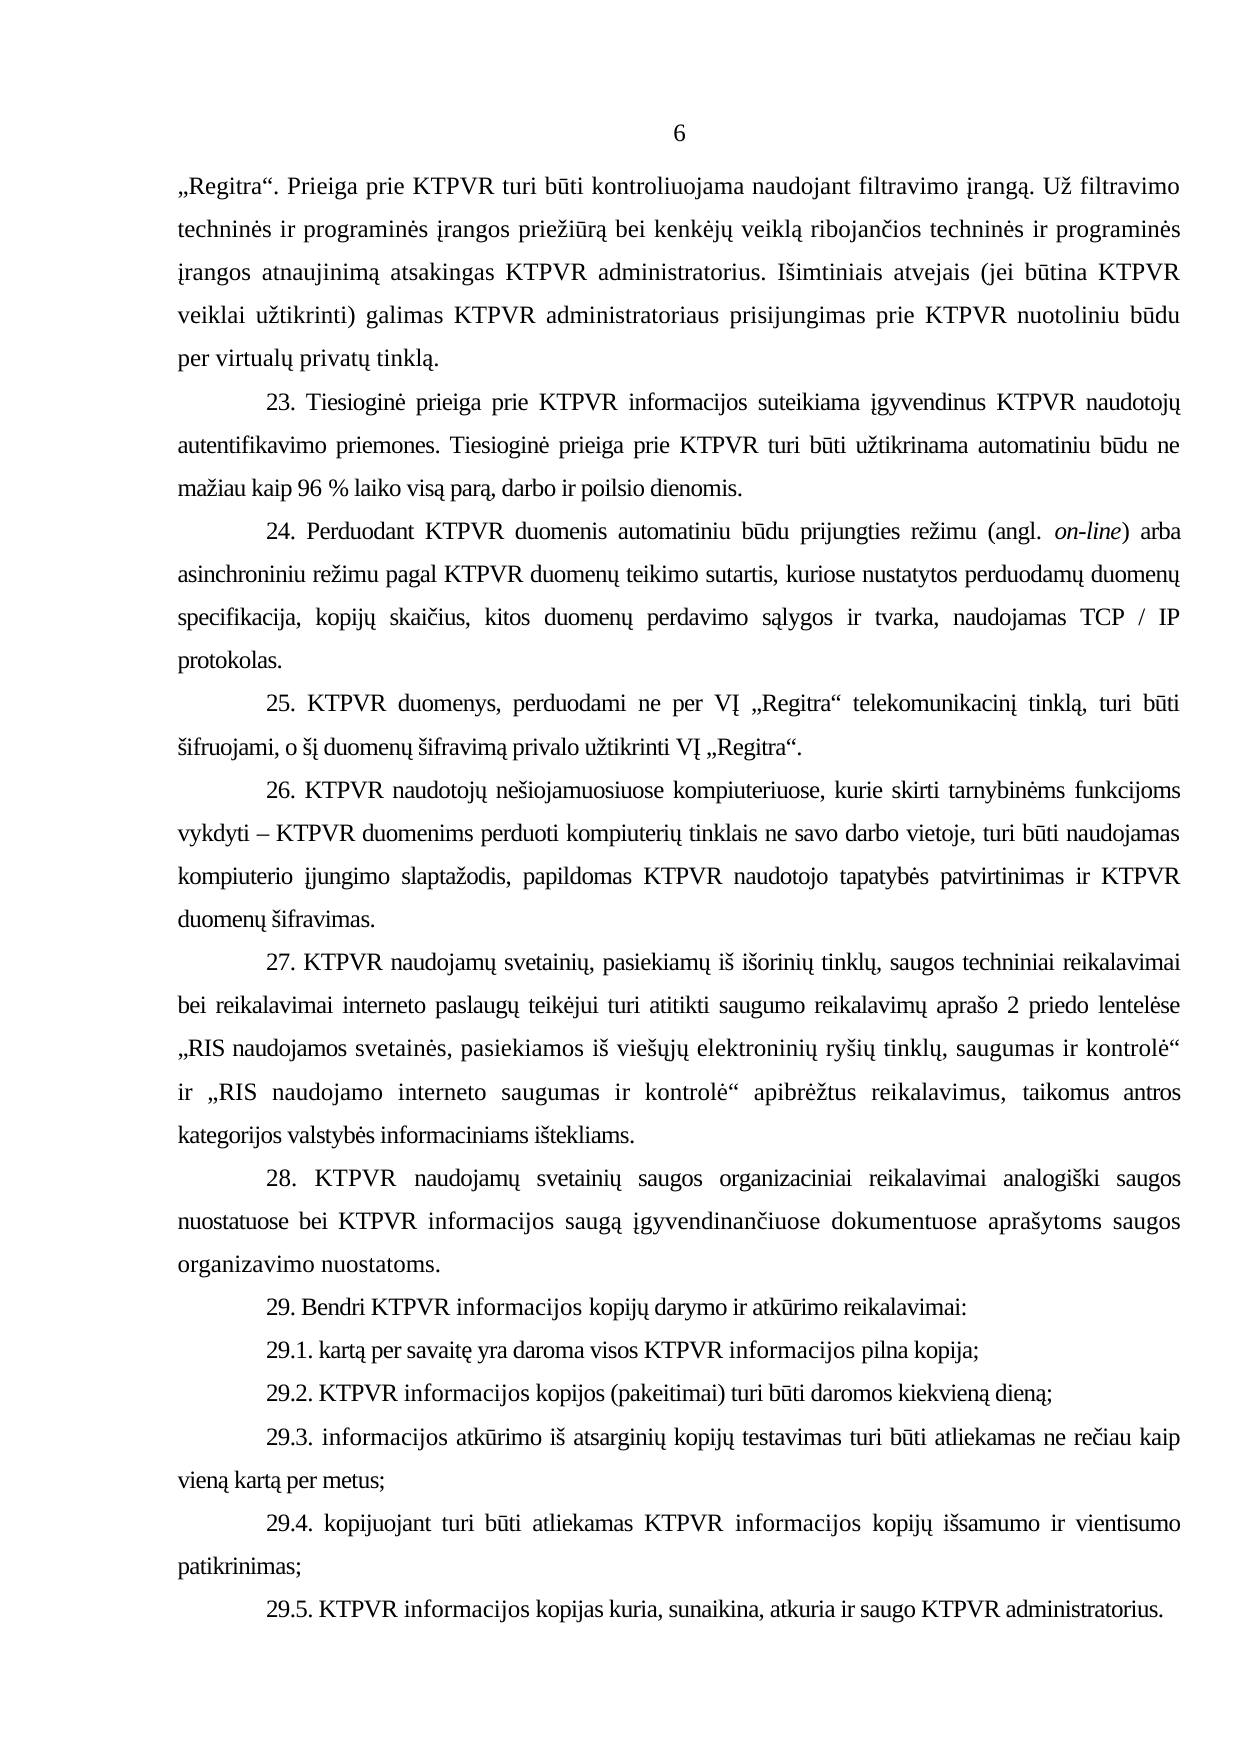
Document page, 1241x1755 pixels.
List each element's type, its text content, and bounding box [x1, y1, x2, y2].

text 25. KTPVR duomenys, perduodami ne per VĮ „Regitra“ telekomunikacinį tinklą, turi būti šifruojami, o šį duomenų šifravimą privalo užtikrinti VĮ „Regitra“. [177, 688, 1181, 760]
text 24. Perduodant KTPVR duomenis automatiniu būdu prijungties režimu (angl. on-line) arba asinchroniniu režimu pagal KTPVR duomenų teikimo sutartis, kuriose nustatytos perduodamų duomenų specifikacija, kopijų skaičius, kitos duomenų perdavimo sąlygos ir tvarka, naudojamas TCP / IP protokolas. [177, 516, 1181, 674]
text 27. KTPVR naudojamų svetainių, pasiekiamų iš išorinių tinklų, saugos techniniai reikalavimai bei reikalavimai interneto paslaugų teikėjui turi atitikti saugumo reikalavimų aprašo 2 priedo lentelėse „RIS naudojamos svetainės, pasiekiamos iš viešųjų elektroninių ryšių tinklų, saugumas ir kontrolė“ ir „RIS naudojamo interneto saugumas ir kontrolė“ apibrėžtus reikalavimus, taikomus antros kategorijos valstybės informaciniams ištekliams. [177, 947, 1181, 1148]
text 29. Bendri KTPVR informacijos kopijų darymo ir atkūrimo reikalavimai: [177, 1292, 1181, 1321]
text „Regitra“. Prieiga prie KTPVR turi būti kontroliuojama naudojant filtravimo įrangą. Už filtravimo techninės ir programinės įrangos priežiūrą bei kenkėjų veiklą ribojančios techninės ir programinės įrangos atnaujinimą atsakingas KTPVR administratorius. Išimtiniais atvejais (jei būtina KTPVR veiklai užtikrinti) galimas KTPVR administratoriaus prisijungimas prie KTPVR nuotoliniu būdu per virtualų privatų tinklą. [177, 171, 1181, 372]
text 29.3. informacijos atkūrimo iš atsarginių kopijų testavimas turi būti atliekamas ne rečiau kaip vieną kartą per metus; [177, 1422, 1181, 1493]
text 29.4. kopijuojant turi būti atliekamas KTPVR informacijos kopijų išsamumo ir vientisumo patikrinimas; [177, 1508, 1181, 1580]
text 29.1. kartą per savaitę yra daroma visos KTPVR informacijos pilna kopija; [177, 1335, 1181, 1364]
text 29.2. KTPVR informacijos kopijos (pakeitimai) turi būti daromos kiekvieną dieną; [177, 1378, 1181, 1407]
text 29.5. KTPVR informacijos kopijas kuria, sunaikina, atkuria ir saugo KTPVR administratorius. [177, 1594, 1181, 1623]
text 23. Tiesioginė prieiga prie KTPVR informacijos suteikiama įgyvendinus KTPVR naudotojų autentifikavimo priemones. Tiesioginė prieiga prie KTPVR turi būti užtikrinama automatiniu būdu ne mažiau kaip 96 % laiko visą parą, darbo ir poilsio dienomis. [177, 387, 1181, 502]
text 28. KTPVR naudojamų svetainių saugos organizaciniai reikalavimai analogiški saugos nuostatuose bei KTPVR informacijos saugą įgyvendinančiuose dokumentuose aprašytoms saugos organizavimo nuostatoms. [177, 1163, 1181, 1278]
text 26. KTPVR naudotojų nešiojamuosiuose kompiuteriuose, kurie skirti tarnybinėms funkcijoms vykdyti – KTPVR duomenims perduoti kompiuterių tinklais ne savo darbo vietoje, turi būti naudojamas kompiuterio įjungimo slaptažodis, papildomas KTPVR naudotojo tapatybės patvirtinimas ir KTPVR duomenų šifravimas. [177, 775, 1181, 933]
